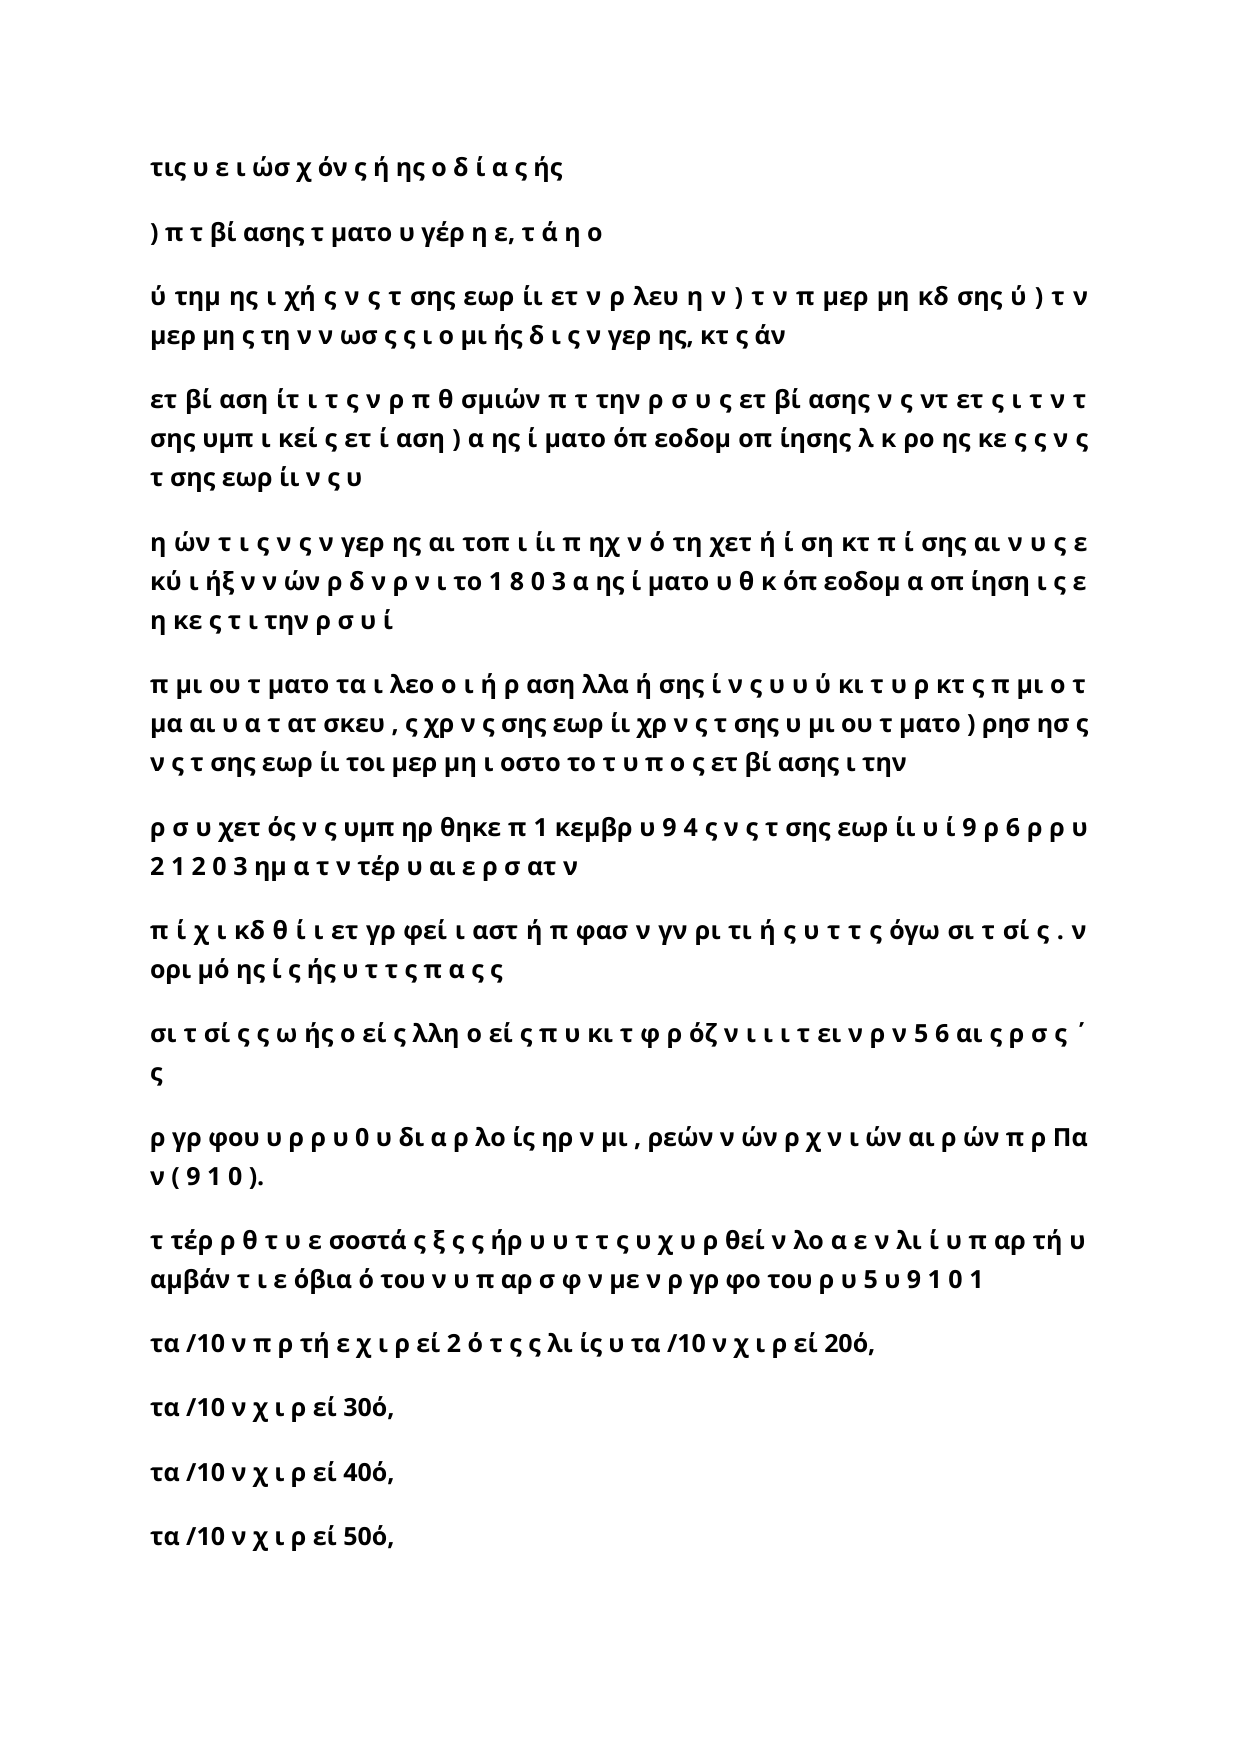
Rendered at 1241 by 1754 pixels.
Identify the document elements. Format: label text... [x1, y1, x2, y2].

text η ών τ ι ς ν ς ν γερ ης αι τοπ ι ίι π ηχ ν ό τη χετ ή ί ση κτ π ί σης αι ν υ ς ε κύ ι ήξ ν ν ών ρ δ ν ρ ν ι το 1 8 0 3 α ης ί ματο υ θ κ όπ εοδομ α οπ ίηση ι ς ε η κε ς τ ι την ρ σ υ ί [150, 524, 1090, 637]
text ) π τ βί ασης τ ματο υ γέρ η ε, τ ά η ο [150, 214, 1090, 248]
text ρ σ υ χετ ός ν ς υμπ ηρ θηκε π 1 κεμβρ υ 9 4 ς ν ς τ σης εωρ ίι υ ί 9 ρ 6 ρ ρ υ 2 1 2 0 3 ημ α τ ν τέρ υ αι ε ρ σ ατ ν [150, 809, 1090, 882]
text ρ γρ φου υ ρ ρ υ 0 υ δι α ρ λο ίς ηρ ν μι , ρεών ν ών ρ χ ν ι ών αι ρ ών π ρ Πα ν ( 9 1 0 ). [150, 1119, 1090, 1192]
text τα /10 ν χ ι ρ εί 40ό, [150, 1454, 1090, 1488]
text τα /10 ν π ρ τή ε χ ι ρ εί 2 ό τ ς ς λι ίς υ τα /10 ν χ ι ρ εί 20ό, [150, 1326, 1090, 1360]
text τ τέρ ρ θ τ υ ε σοστά ς ξ ς ς ήρ υ υ τ τ ς υ χ υ ρ θεί ν λο α ε ν λι ί υ π αρ τή υ αμβάν τ ι ε όβια ό του ν υ π αρ σ φ ν με ν ρ γρ φο του ρ υ 5 υ 9 1 0 1 [150, 1222, 1090, 1296]
text ύ τημ ης ι χή ς ν ς τ σης εωρ ίι ετ ν ρ λευ η ν ) τ ν π μερ μη κδ σης ύ ) τ ν μερ μη ς τη ν ν ωσ ς ς ι ο μι ής δ ι ς ν γερ ης, κτ ς άν [150, 278, 1090, 352]
text π ί χ ι κδ θ ί ι ετ γρ φεί ι αστ ή π φασ ν γν ρι τι ή ς υ τ τ ς όγω σι τ σί ς . ν ορι μό ης ί ς ής υ τ τ ς π α ς ς [150, 912, 1090, 986]
text π μι ου τ ματο τα ι λεο ο ι ή ρ αση λλα ή σης ί ν ς υ υ ύ κι τ υ ρ κτ ς π μι ο τ μα αι υ α τ ατ σκευ , ς χρ ν ς σης εωρ ίι χρ ν ς τ σης υ μι ου τ ματο ) ρησ ησ ς ν ς τ σης εωρ ίι τοι μερ μη ι οστο το τ υ π ο ς ετ βί ασης ι την [150, 667, 1090, 779]
text τα /10 ν χ ι ρ εί 30ό, [150, 1390, 1090, 1424]
text τα /10 ν χ ι ρ εί 50ό, [150, 1518, 1090, 1552]
text ετ βί αση ίτ ι τ ς ν ρ π θ σμιών π τ την ρ σ υ ς ετ βί ασης ν ς ντ ετ ς ι τ ν τ σης υμπ ι κεί ς ετ ί αση ) α ης ί ματο όπ εοδομ οπ ίησης λ κ ρο ης κε ς ς ν ς τ σης εωρ ίι ν ς υ [150, 382, 1090, 494]
text τις υ ε ι ώσ χ όν ς ή ης ο δ ί α ς ής [150, 150, 1090, 184]
text σι τ σί ς ς ω ής ο εί ς λλη ο εί ς π υ κι τ φ ρ όζ ν ι ι ι τ ει ν ρ ν 5 6 αι ς ρ σ ς ΄ ς [150, 1016, 1090, 1089]
